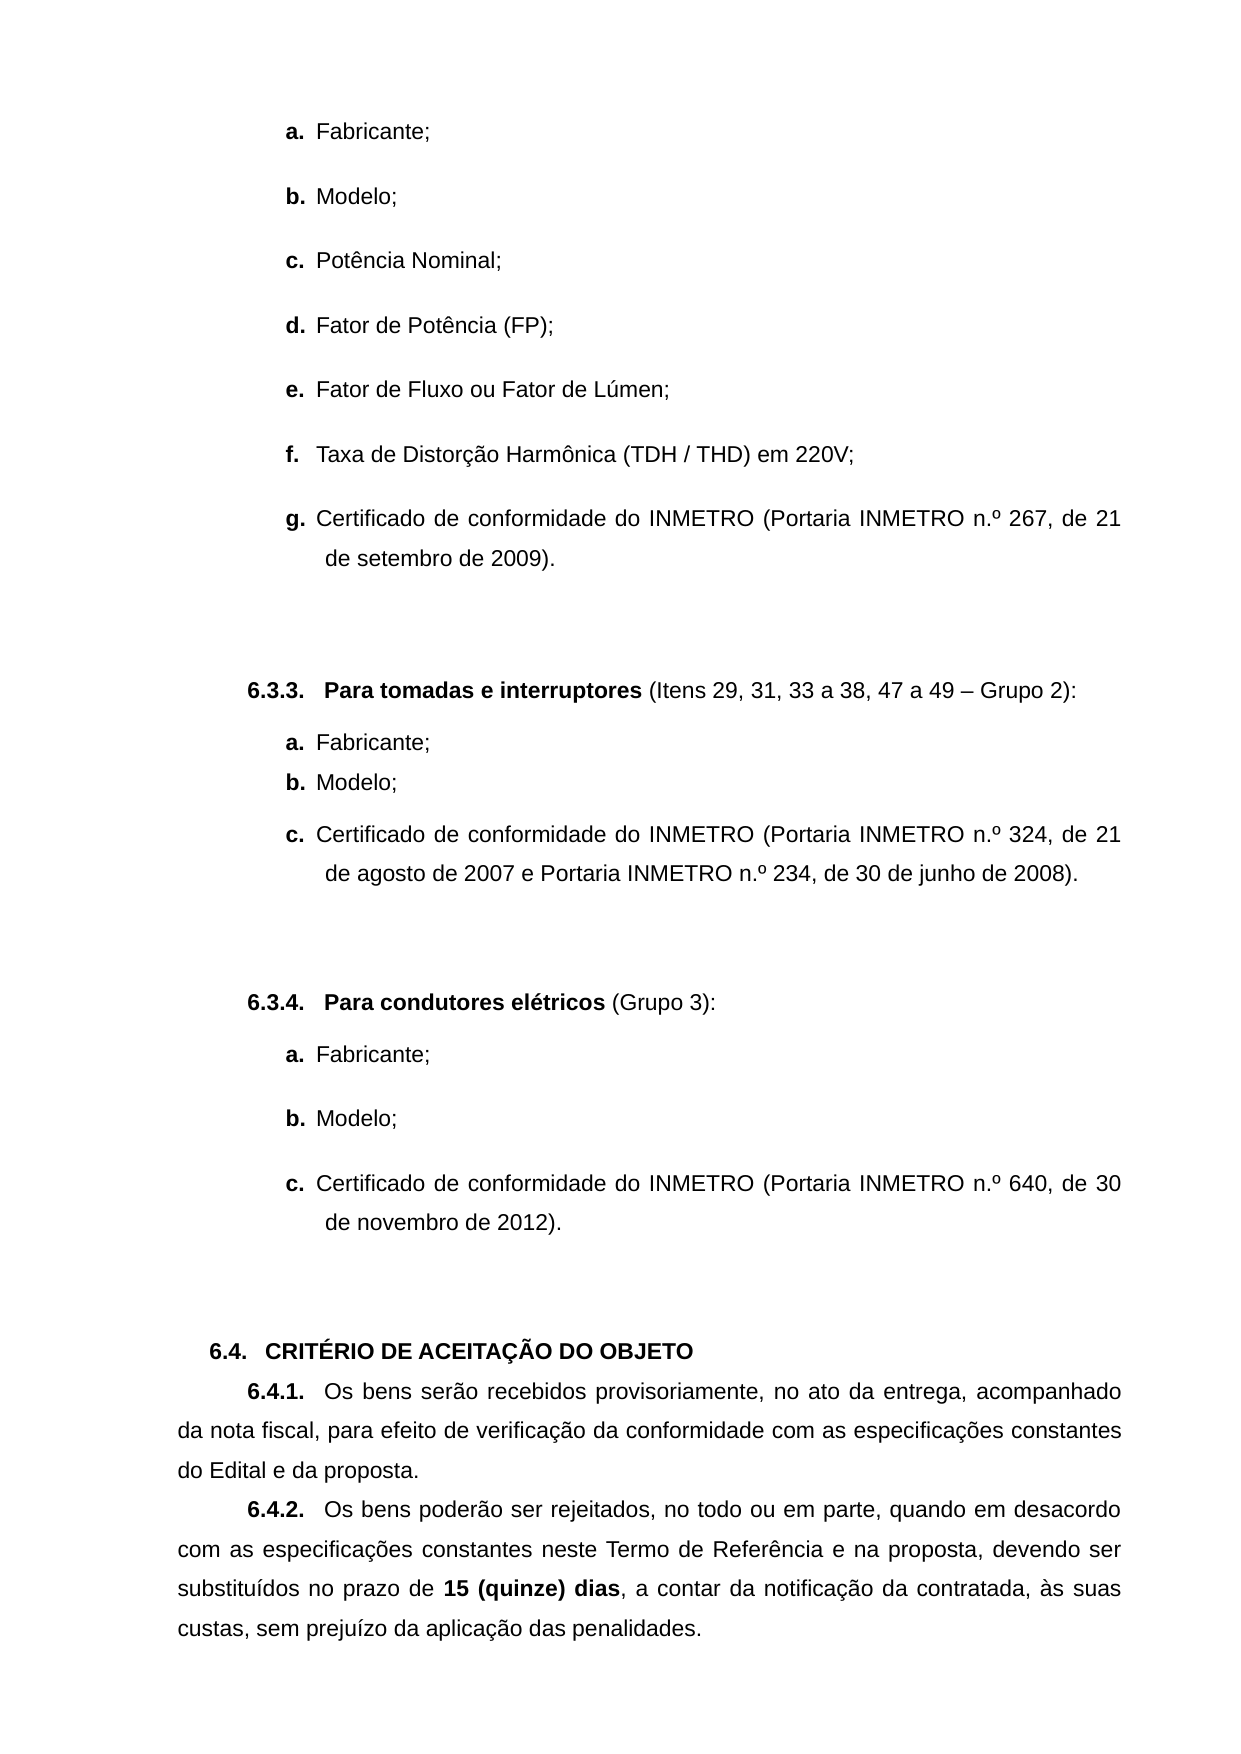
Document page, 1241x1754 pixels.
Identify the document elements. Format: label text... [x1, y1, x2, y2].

list Fabricante; [177, 118, 1122, 144]
list Para condutores elétricos (Grupo 3): [177, 989, 1122, 1015]
list Fator de Fluxo ou Fator de Lúmen; [177, 376, 1122, 402]
list Fator de Potência (FP); [177, 312, 1122, 338]
list Certificado de conformidade do INMETRO (Portaria INMETRO n.º 324, de 21 de agosto de 2007 e Portaria INMETRO n.º 234, de 30 de junho de 2008). [177, 821, 1122, 886]
list CRITÉRIO DE ACEITAÇÃO DO OBJETO [177, 1338, 1122, 1365]
list Fabricante; [177, 729, 1122, 755]
list Modelo; [177, 768, 1122, 795]
list Os bens serão recebidos provisoriamente, no ato da entrega, acompanhado da nota fiscal, para efeito de verificação da conformidade com as especificações constantes do Edital e da proposta. [177, 1378, 1122, 1483]
list Taxa de Distorção Harmônica (TDH / THD) em 220V; [177, 441, 1122, 467]
list Fabricante; [177, 1041, 1122, 1067]
list Para tomadas e interruptores (Itens 29, 31, 33 a 38, 47 a 49 – Grupo 2): [177, 677, 1122, 703]
list Certificado de conformidade do INMETRO (Portaria INMETRO n.º 267, de 21 de setembro de 2009). [177, 505, 1122, 571]
list Potência Nominal; [177, 247, 1122, 273]
list Os bens poderão ser rejeitados, no todo ou em parte, quando em desacordo com as especificações constantes neste Termo de Referência e na proposta, devendo ser substituídos no prazo de 15 (quinze) dias, a contar da notificação da contratada, às suas custas, sem prejuízo da aplicação das penalidades. [177, 1496, 1122, 1641]
list Modelo; [177, 1105, 1122, 1132]
list Modelo; [177, 183, 1122, 209]
list Certificado de conformidade do INMETRO (Portaria INMETRO n.º 640, de 30 de novembro de 2012). [177, 1170, 1122, 1236]
